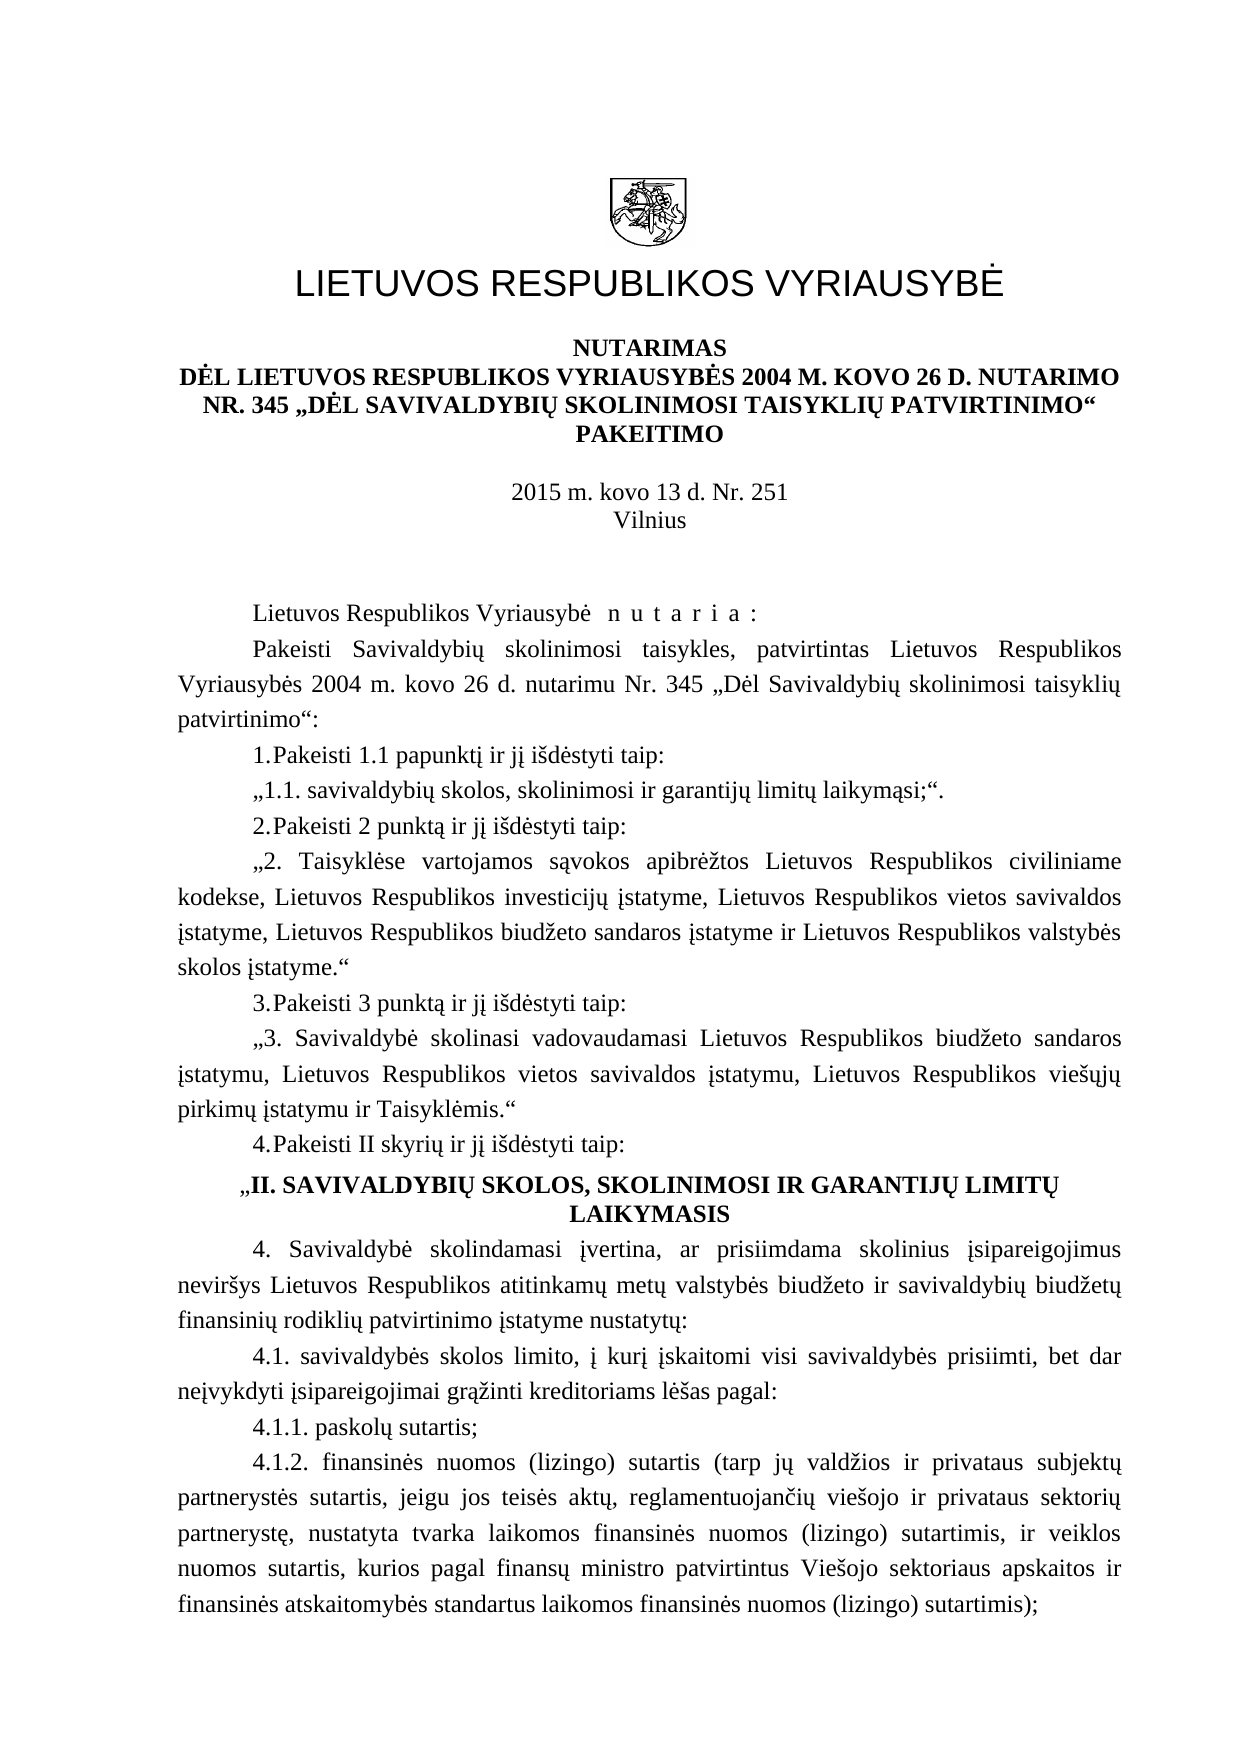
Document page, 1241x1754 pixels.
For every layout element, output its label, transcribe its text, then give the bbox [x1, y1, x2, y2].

text 4.1.1. paskolų sutartis; [177, 1405, 1122, 1440]
text „3. Savivaldybė skolinasi vadovaudamasi Lietuvos Respublikos biudžeto sandaros įstatymu, Lietuvos Respublikos vietos savivaldos įstatymu, Lietuvos Respublikos viešųjų pirkimų įstatymu ir Taisyklėmis.“ [177, 1017, 1122, 1123]
text Dėl LIETUVOS RESPUBLIKOS VYRIAUSYBĖS 2004 M. KOVO 26 D. NUTARIMO NR. 345 „DĖL SAVIVALDYBIŲ SKOLINIMOSI TAISYKLIŲ PATVIRTINIMO“ PAKEITIMO [177, 362, 1122, 448]
text 1. Pakeisti 1.1 papunktį ir jį išdėstyti taip: [177, 733, 1122, 769]
text 4. Savivaldybė skolindamasi įvertina, ar prisiimdama skolinius įsipareigojimus neviršys Lietuvos Respublikos atitinkamų metų valstybės biudžeto ir savivaldybių biudžetų finansinių rodiklių patvirtinimo įstatyme nustatytų: [177, 1228, 1122, 1334]
text „II. SAVIVALDYBIŲ SKOLOS, SKOLINIMOSI IR GARANTIJŲ LIMITŲ LAIKYMASIS [177, 1170, 1122, 1228]
text 4.1.2. finansinės nuomos (lizingo) sutartis (tarp jų valdžios ir privataus subjektų partnerystės sutartis, jeigu jos teisės aktų, reglamentuojančių viešojo ir privataus sektorių partnerystę, nustatyta tvarka laikomos finansinės nuomos (lizingo) sutartimis, ir veiklos nuomos sutartis, kurios pagal finansų ministro patvirtintus Viešojo sektoriaus apskaitos ir finansinės atskaitomybės standartus laikomos finansinės nuomos (lizingo) sutartimis); [177, 1440, 1122, 1617]
text Pakeisti Savivaldybių skolinimosi taisykles, patvirtintas Lietuvos Respublikos Vyriausybės 2004 m. kovo 26 d. nutarimu Nr. 345 „Dėl Savivaldybių skolinimosi taisyklių patvirtinimo“: [177, 627, 1122, 733]
text 3. Pakeisti 3 punktą ir jį išdėstyti taip: [177, 981, 1122, 1017]
text nutarimas [177, 333, 1122, 362]
text 2. Pakeisti 2 punktą ir jį išdėstyti taip: [177, 804, 1122, 839]
text „1.1. savivaldybių skolos, skolinimosi ir garantijų limitų laikymąsi;“. [177, 769, 1122, 804]
text 2015 m. kovo 13 d. Nr. 251 Vilnius [177, 477, 1122, 534]
text „2. Taisyklėse vartojamos sąvokos apibrėžtos Lietuvos Respublikos civiliniame kodekse, Lietuvos Respublikos investicijų įstatyme, Lietuvos Respublikos vietos savivaldos įstatyme, Lietuvos Respublikos biudžeto sandaros įstatyme ir Lietuvos Respublikos valstybės skolos įstatyme.“ [177, 839, 1122, 981]
text Lietuvos Respublikos Vyriausybė [177, 261, 1122, 304]
text 4.1. savivaldybės skolos limito, į kurį įskaitomi visi savivaldybės prisiimti, bet dar neįvykdyti įsipareigojimai grąžinti kreditoriams lėšas pagal: [177, 1334, 1122, 1405]
text Lietuvos Respublikos Vyriausybė nutaria: [177, 592, 1122, 627]
text 4. Pakeisti II skyrių ir jį išdėstyti taip: [177, 1123, 1122, 1158]
